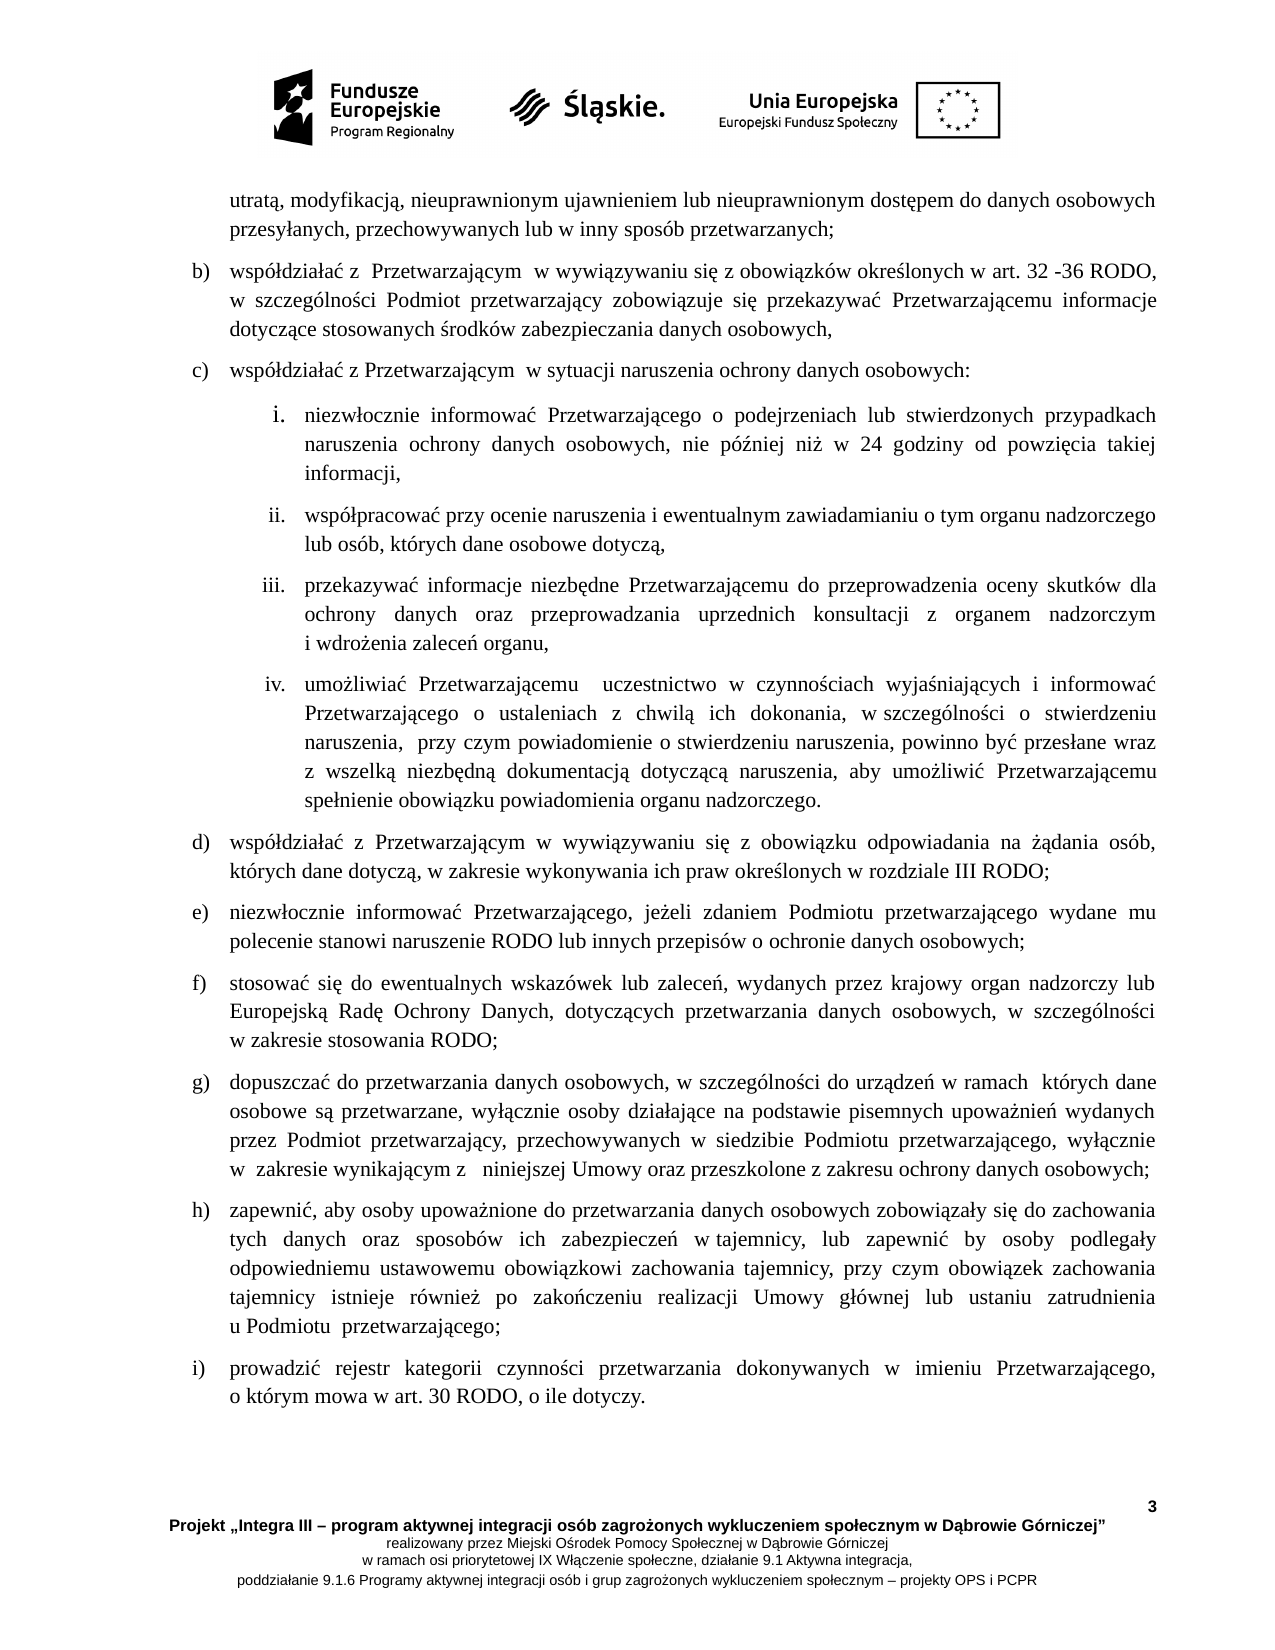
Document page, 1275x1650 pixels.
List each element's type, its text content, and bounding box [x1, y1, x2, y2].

list niezwłocznie informować Przetwarzającego o podejrzeniach lub stwierdzonych przypadkach naruszenia ochrony danych osobowych, nie później niż w 24 godziny od powzięcia takiej informacji, [286, 399, 1157, 485]
list współpracować przy ocenie naruszenia i ewentualnym zawiadamianiu o tym organu nadzorczego lub osób, których dane osobowe dotyczą, [286, 502, 1157, 556]
list dopuszczać do przetwarzania danych osobowych, w szczególności do urządzeń w ramach których dane osobowe są przetwarzane, wyłącznie osoby działające na podstawie pisemnych upoważnień wydanych przez Podmiot przetwarzający, przechowywanych w siedzibie Podmiotu przetwarzającego, wyłącznie w zakresie wynikającym z niniejszej Umowy oraz przeszkolone z zakresu ochrony danych osobowych; [192, 1069, 1157, 1181]
list umożliwiać Przetwarzającemu uczestnictwo w czynnościach wyjaśniających i informować Przetwarzającego o ustaleniach z chwilą ich dokonania, w szczególności o stwierdzeniu naruszenia, przy czym powiadomienie o stwierdzeniu naruszenia, powinno być przesłane wraz z wszelką niezbędną dokumentacją dotyczącą naruszenia, aby umożliwić Przetwarzającemu spełnienie obowiązku powiadomienia organu nadzorczego. [286, 671, 1157, 812]
list zapewnić, aby osoby upoważnione do przetwarzania danych osobowych zobowiązały się do zachowania tych danych oraz sposobów ich zabezpieczeń w tajemnicy, lub zapewnić by osoby podlegały odpowiedniemu ustawowemu obowiązkowi zachowania tajemnicy, przy czym obowiązek zachowania tajemnicy istnieje również po zakończeniu realizacji Umowy głównej lub ustaniu zatrudnienia u Podmiotu przetwarzającego; [192, 1197, 1157, 1338]
list prowadzić rejestr kategorii czynności przetwarzania dokonywanych w imieniu Przetwarzającego, o którym mowa w art. 30 RODO, o ile dotyczy. [192, 1354, 1157, 1409]
list przekazywać informacje niezbędne Przetwarzającemu do przeprowadzenia oceny skutków dla ochrony danych oraz przeprowadzania uprzednich konsultacji z organem nadzorczym i wdrożenia zaleceń organu, [286, 572, 1157, 655]
list stosować się do ewentualnych wskazówek lub zaleceń, wydanych przez krajowy organ nadzorczy lub Europejską Radę Ochrony Danych, dotyczących przetwarzania danych osobowych, w szczególności w zakresie stosowania RODO; [192, 969, 1157, 1053]
list współdziałać z Przetwarzającym w sytuacji naruszenia ochrony danych osobowych: [192, 357, 1157, 382]
list współdziałać z Przetwarzającym w wywiązywaniu się z obowiązku odpowiadania na żądania osób, których dane dotyczą, w zakresie wykonywania ich praw określonych w rozdziale III RODO; [192, 829, 1157, 883]
list współdziałać z Przetwarzającym w wywiązywaniu się z obowiązków określonych w art. 32 -36 RODO, w szczególności Podmiot przetwarzający zobowiązuje się przekazywać Przetwarzającemu informacje dotyczące stosowanych środków zabezpieczania danych osobowych, [192, 258, 1157, 341]
list niezwłocznie informować Przetwarzającego, jeżeli zdaniem Podmiotu przetwarzającego wydane mu polecenie stanowi naruszenie RODO lub innych przepisów o ochronie danych osobowych; [192, 899, 1157, 953]
list utratą, modyfikacją, nieuprawnionym ujawnieniem lub nieuprawnionym dostępem do danych osobowych przesyłanych, przechowywanych lub w inny sposób przetwarzanych; [192, 187, 1157, 242]
